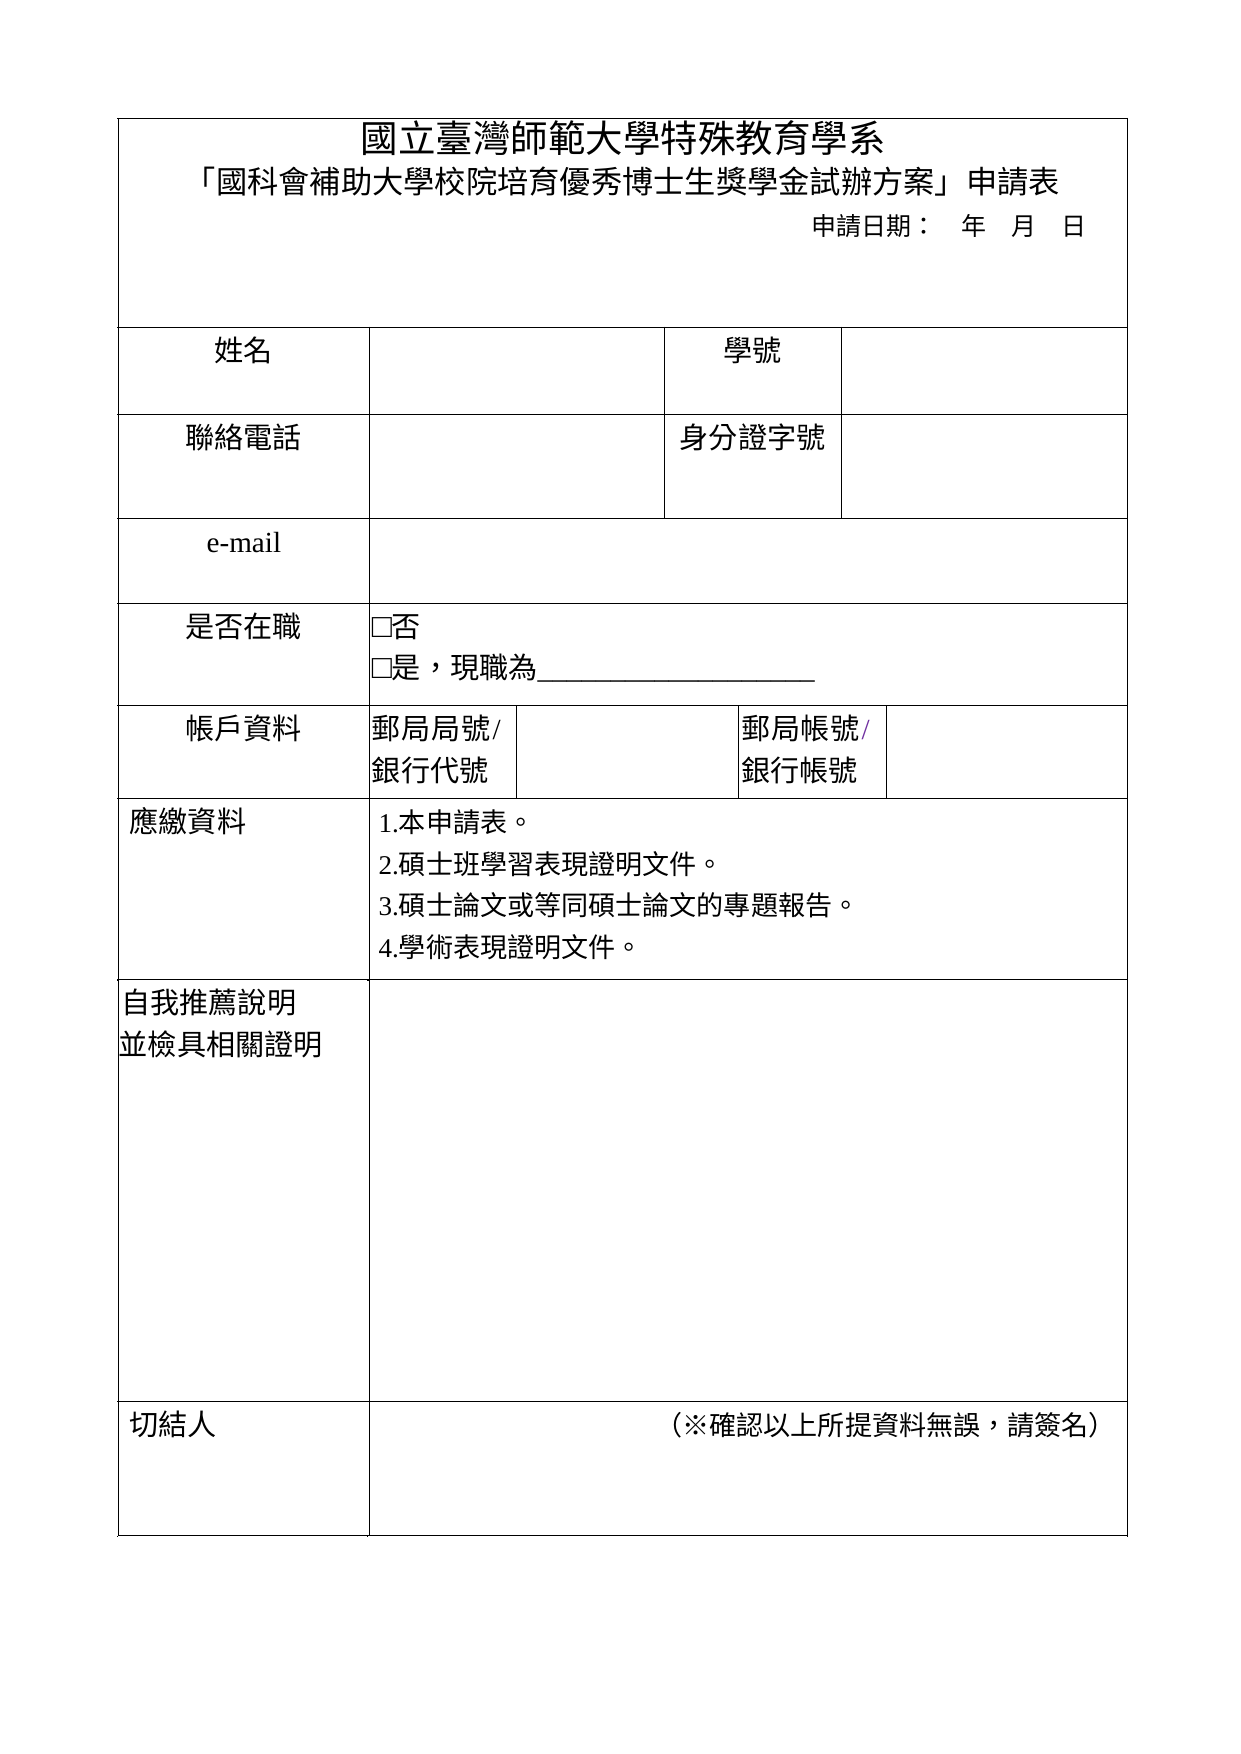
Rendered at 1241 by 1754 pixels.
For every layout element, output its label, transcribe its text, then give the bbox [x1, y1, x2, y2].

table_cell [370, 415, 664, 518]
table_cell 學號 [665, 328, 841, 414]
table_cell 姓名 [119, 328, 369, 414]
table_cell 帳戶資料 [119, 706, 369, 798]
table_cell （※確認以上所提資料無誤，請簽名） [370, 1402, 1127, 1535]
table_cell 1.本申請表。 2.碩士班學習表現證明文件。 3.碩士論文或等同碩士論文的專題報告。 4.學術表現證明文件。 [370, 799, 1127, 979]
table_cell 郵局帳號/ 銀行帳號 [739, 706, 886, 798]
table_header 國立臺灣師範大學特殊教育學系 「國科會補助大學校院培育優秀博士生獎學金試辦方案」申請表 申請日期： 年 月 日 [119, 119, 1127, 327]
table_cell [370, 519, 1127, 603]
table_cell 自我推薦說明 並檢具相關證明 [119, 980, 369, 1401]
table_cell □否 □是，現職為___________________ [370, 604, 1127, 705]
table_cell [842, 415, 1127, 518]
table_cell 身分證字號 [665, 415, 841, 518]
table_cell 應繳資料 [119, 799, 369, 979]
table_cell 是否在職 [119, 604, 369, 705]
table_cell [370, 980, 1127, 1401]
table_cell 郵局局號/ 銀行代號 [370, 706, 516, 798]
table_cell [842, 328, 1127, 414]
table_cell e-mail [119, 519, 369, 603]
table_cell [370, 328, 664, 414]
table_cell [517, 706, 738, 798]
table_cell [887, 706, 1127, 798]
table_cell 切結人 [119, 1402, 369, 1535]
table_cell 聯絡電話 [119, 415, 369, 518]
